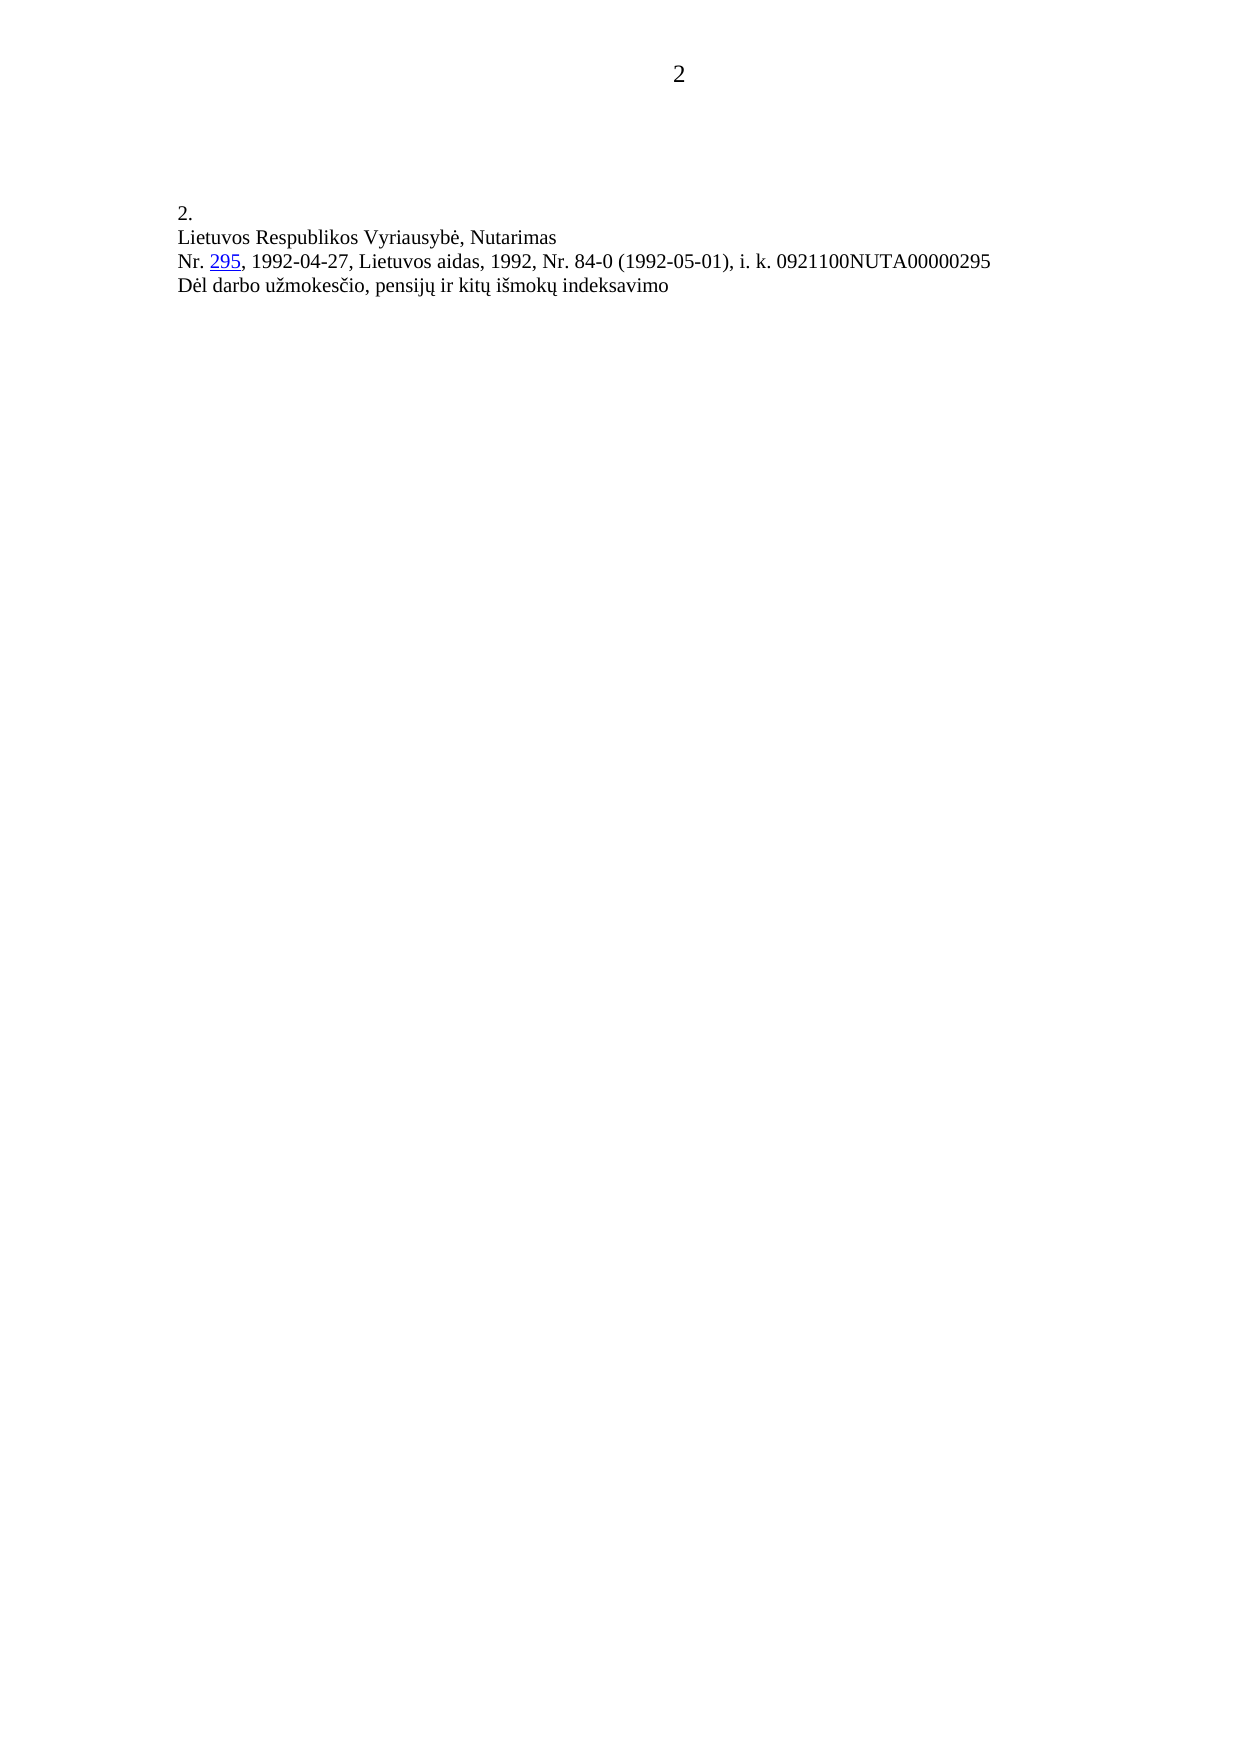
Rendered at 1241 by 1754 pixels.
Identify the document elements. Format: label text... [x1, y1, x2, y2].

text Nr. 295, 1992-04-27, Lietuvos aidas, 1992, Nr. 84-0 (1992-05-01), i. k. 0921100NUTA00000295 [177, 249, 1181, 273]
text 2. [177, 201, 1181, 225]
text Lietuvos Respublikos Vyriausybė, Nutarimas [177, 225, 1181, 249]
text Dėl darbo užmokesčio, pensijų ir kitų išmokų indeksavimo [177, 273, 1181, 297]
